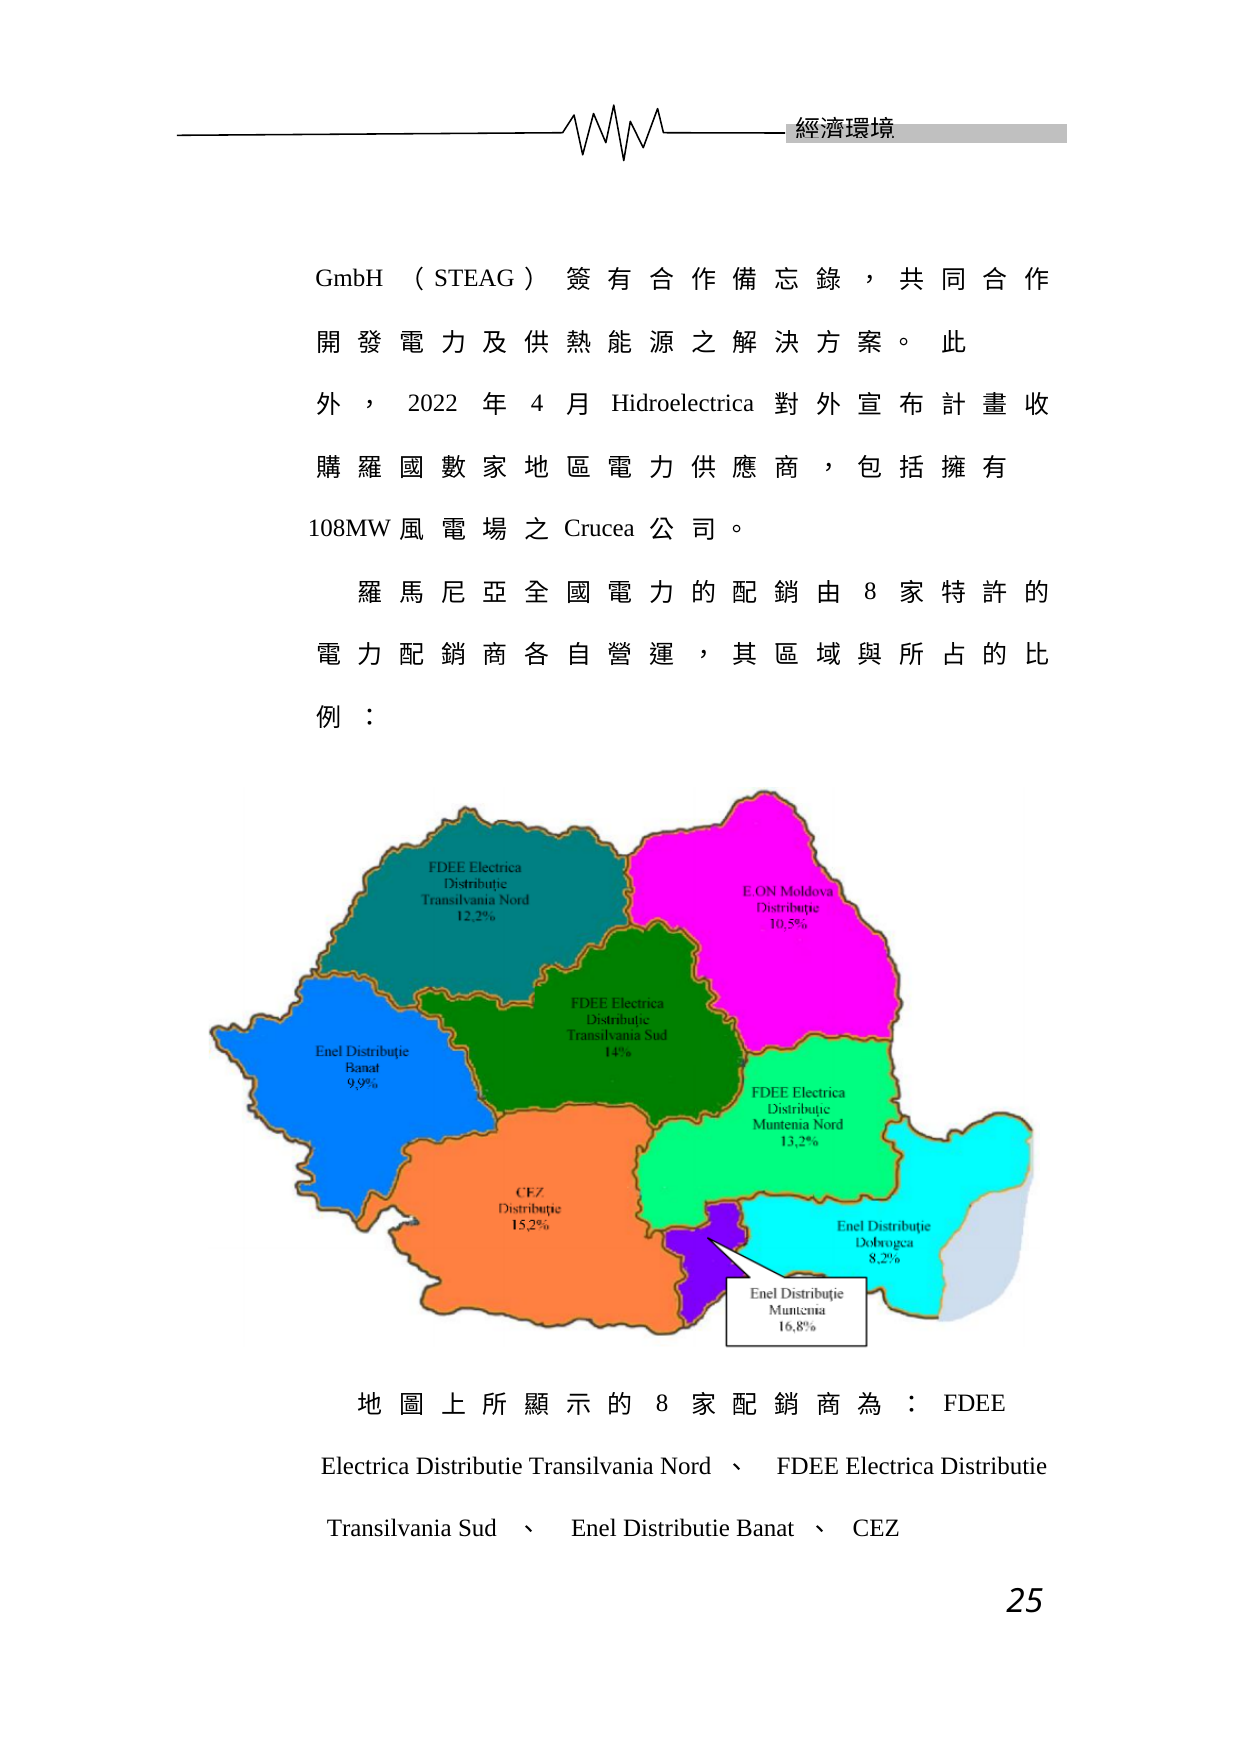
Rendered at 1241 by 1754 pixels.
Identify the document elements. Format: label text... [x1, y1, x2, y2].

picture [200, 785, 1040, 1356]
text GmbH（STEAG）簽有合作備忘錄，共同合作開發電力及供熱能源之解決方案。此外，2022年4月Hidroelectrica對外宣布計畫收購羅國數家地區電力供應商，包括擁有108MW風電場之Crucea公司。 [281, 236, 1058, 549]
text 地圖上所顯示的8家配銷商為：FDEE Electrica Distributie Transilvania Nord、FDEE Electrica Distributie Transilvania Sud、Enel Distributie Banat、CEZ [281, 1361, 1058, 1549]
text 羅馬尼亞全國電力的配銷由8家特許的電力配銷商各自營運，其區域與所占的比例： [281, 549, 1058, 736]
